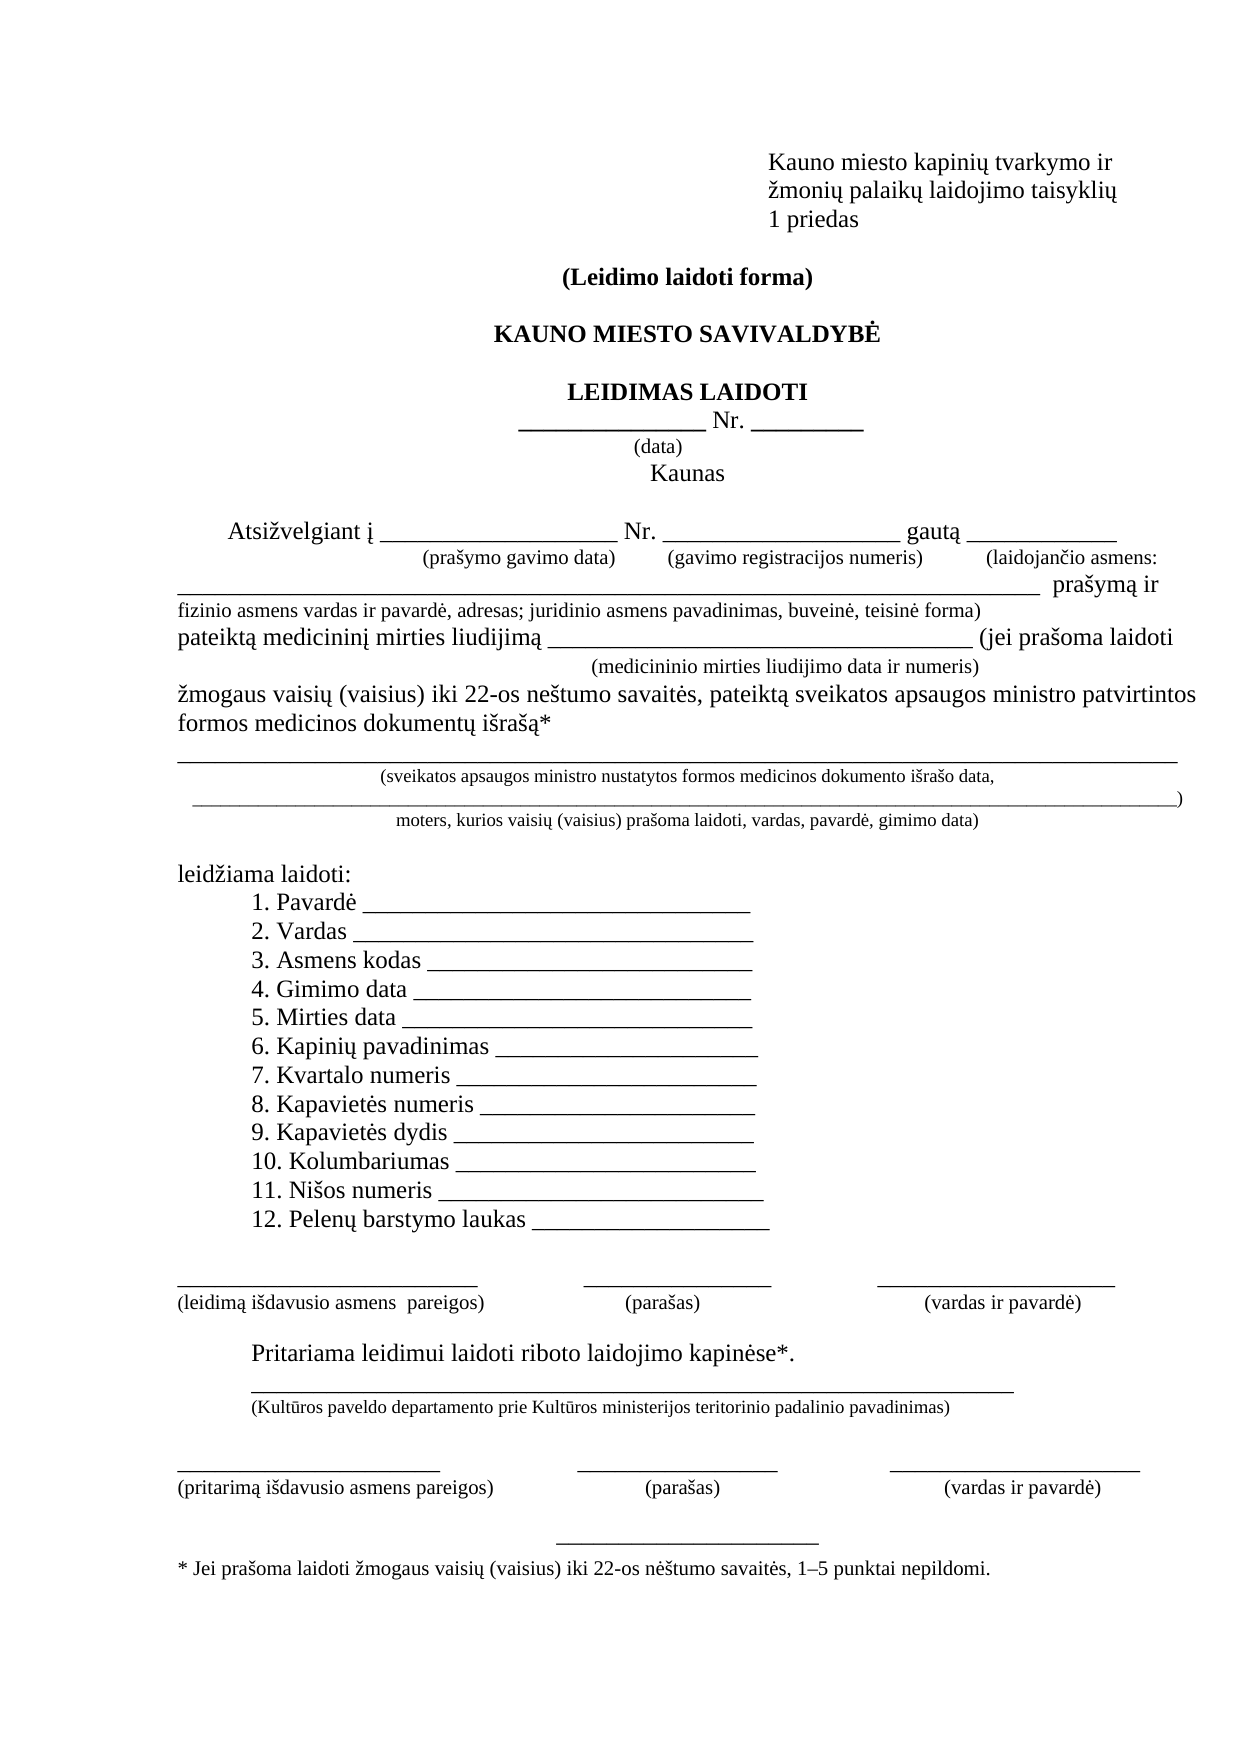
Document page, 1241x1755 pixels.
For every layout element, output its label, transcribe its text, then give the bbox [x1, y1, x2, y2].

text Kaunas [177, 458, 1198, 487]
text Kauno miesto kapinių tvarkymo ir [177, 147, 1198, 176]
text (pritarimą išdavusio asmens pareigos) (parašas) (vardas ir pavardė) [177, 1475, 1198, 1499]
text 6. Kapinių pavadinimas _____________________ [177, 1031, 1198, 1060]
text * Jei prašoma laidoti žmogaus vaisių (vaisius) iki 22-os nėštumo savaitės, 1–5 punktai nepildomi. [177, 1556, 1198, 1580]
text 4. Gimimo data ___________________________ [177, 974, 1198, 1002]
text leidžiama laidoti: [177, 859, 932, 887]
text 8. Kapavietės numeris ______________________ [177, 1089, 1198, 1117]
text žmogaus vaisių (vaisius) iki 22-os neštumo savaitės, pateiktą sveikatos apsaugos ministro patvirtintos formos medicinos dokumentų išrašą* [177, 679, 1198, 737]
text (leidimą išdavusio asmens pareigos) (parašas) (vardas ir pavardė) [177, 1290, 1198, 1314]
text 5. Mirties data ____________________________ [177, 1002, 1198, 1031]
text 2. Vardas ________________________________ [177, 916, 1198, 945]
text _____________________________________________________________ [177, 1367, 1198, 1396]
text 3. Asmens kodas __________________________ [177, 945, 1198, 974]
text ________________________ _______________ ___________________ [177, 1261, 1198, 1290]
text (Kultūros paveldo departamento prie Kultūros ministerijos teritorinio padalinio pavadinimas) [177, 1396, 1198, 1417]
text fizinio asmens vardas ir pavardė, adresas; juridinio asmens pavadinimas, buveinė, teisinė forma) [177, 597, 1198, 622]
text 7. Kvartalo numeris ________________________ [177, 1060, 1198, 1089]
text (medicininio mirties liudijimo data ir numeris) [177, 650, 1198, 679]
text 9. Kapavietės dydis ________________________ [177, 1117, 1198, 1146]
text _____________________ ________________ ____________________ [177, 1446, 1198, 1475]
text (Leidimo laidoti forma) [177, 262, 1198, 291]
text (data) [118, 434, 1198, 458]
text _____________________________________________________________________ prašymą ir [177, 569, 1198, 597]
text moters, kurios vaisių (vaisius) prašoma laidoti, vardas, pavardė, gimimo data) [177, 808, 1198, 830]
text (prašymo gavimo data) (gavimo registracijos numeris) (laidojančio asmens: [177, 545, 1198, 569]
text ––––––––––––––––––––– [177, 1527, 1198, 1556]
text 1. Pavardė _______________________________ [177, 887, 1198, 916]
text _______________ Nr. _________ [177, 406, 1198, 434]
text 1 priedas [768, 204, 1198, 233]
text Atsižvelgiant į ___________________ Nr. ___________________ gautą ____________ [177, 516, 1198, 545]
text žmonių palaikų laidojimo taisyklių [768, 176, 1198, 204]
text KAUNO MIESTO SAVIVALDYBĖ [177, 319, 1198, 348]
text (sveikatos apsaugos ministro nustatytos formos medicinos dokumento išrašo data, _________________________________________________________________________________________________________) [177, 765, 1198, 808]
text LEIDIMAS LAIDOTI [177, 377, 1198, 406]
text 12. Pelenų barstymo laukas ___________________ [177, 1204, 1198, 1232]
text 10. Kolumbariumas ________________________ [177, 1146, 1198, 1175]
text Pritariama leidimui laidoti riboto laidojimo kapinėse*. [177, 1338, 1198, 1367]
text ________________________________________________________________________________ [177, 737, 1198, 765]
text pateiktą medicininį mirties liudijimą __________________________________ (jei prašoma laidoti [177, 622, 1198, 650]
text 11. Nišos numeris __________________________ [177, 1175, 1198, 1204]
